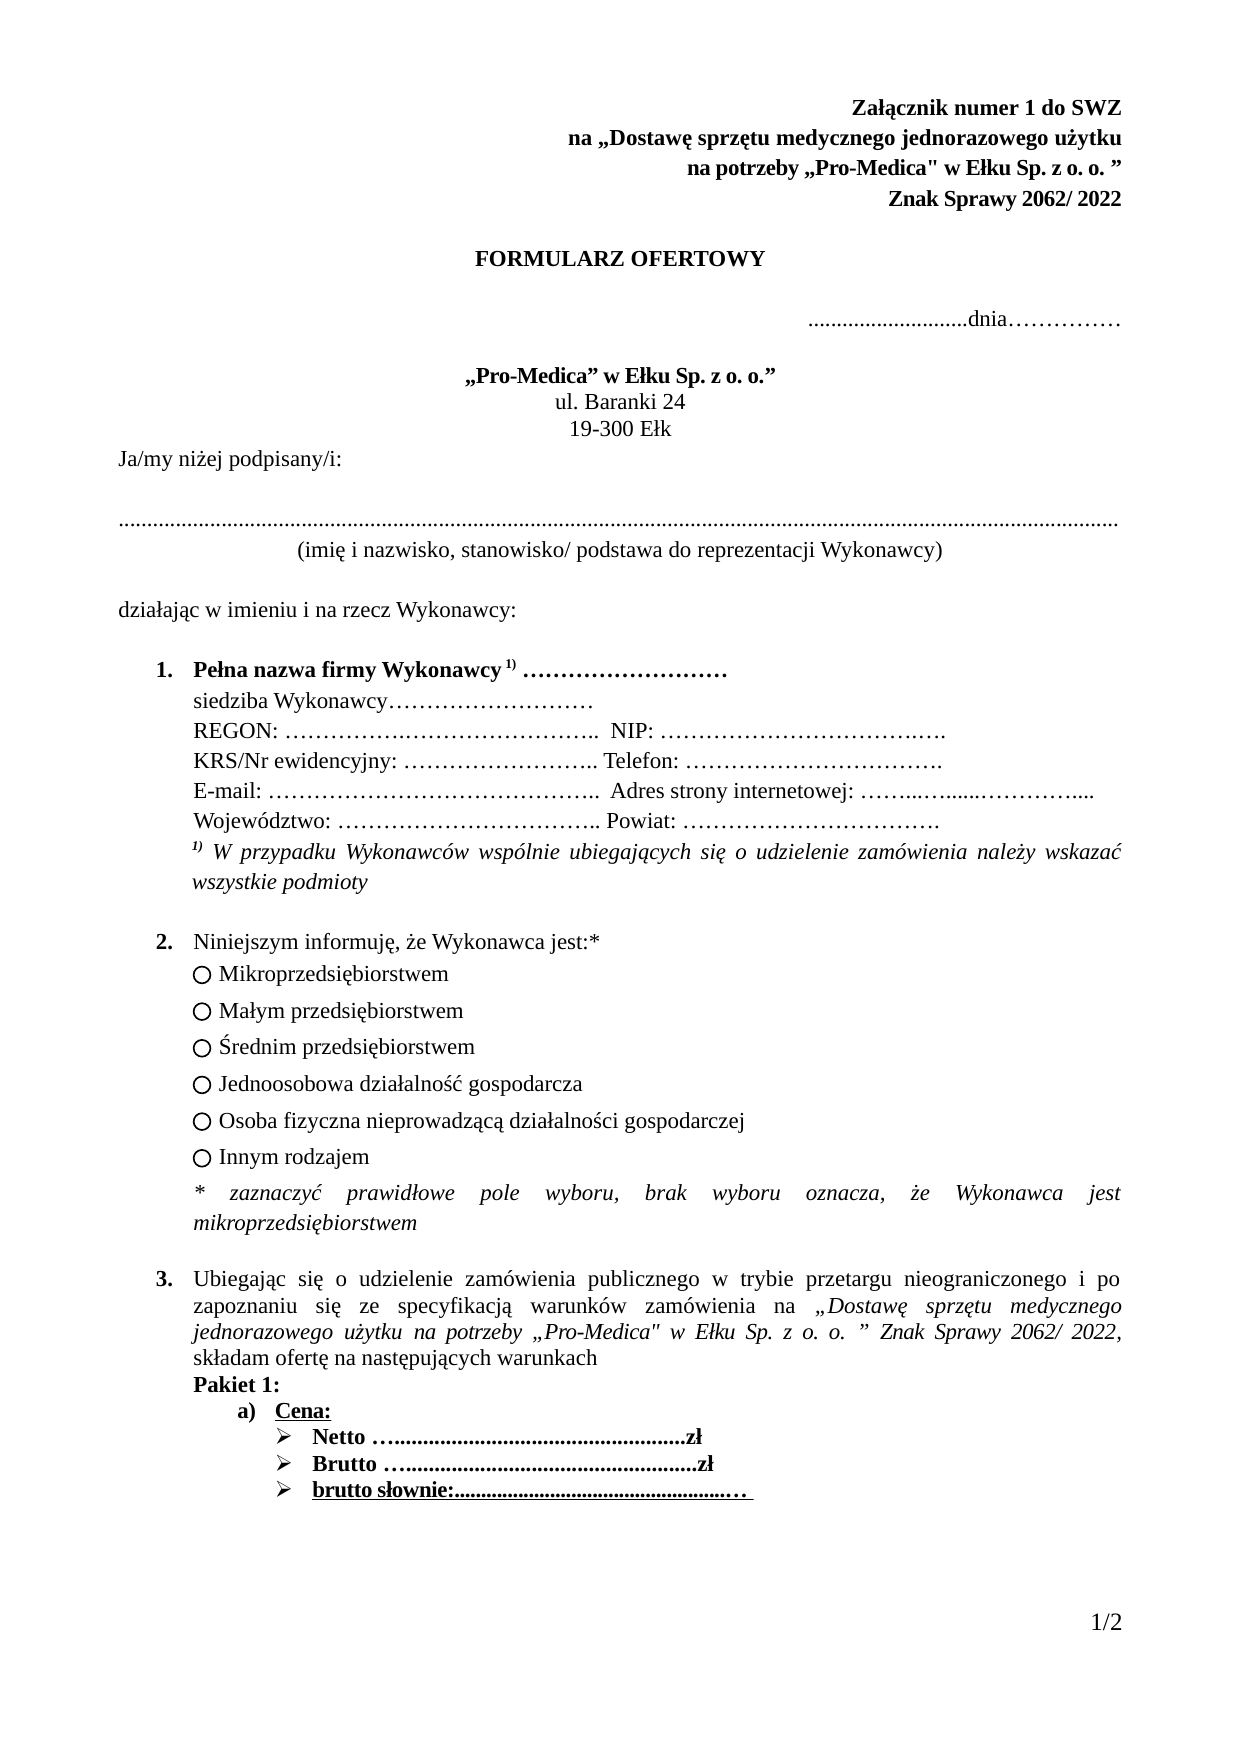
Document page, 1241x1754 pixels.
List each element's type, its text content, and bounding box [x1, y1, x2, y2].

text [118, 995, 192, 1028]
text [118, 1032, 192, 1065]
text (imię i nazwisko, stanowisko/ podstawa do reprezentacji Wykonawcy) [118, 536, 1122, 562]
text działając w imieniu i na rzecz Wykonawcy: [118, 596, 1122, 622]
list Brutto …...................................................zł [274, 1450, 1122, 1476]
list Ubiegając się o udzielenie zamówienia publicznego w trybie przetargu nieograniczonego i po zapoznaniu się ze specyfikacją warunków zamówienia na „Dostawę sprzętu medycznego jednorazowego użytku na potrzeby „Pro-Medica" w Ełku Sp. z o. o. ” Znak Sprawy 2062/ 2022, składam ofertę na następujących warunkach [156, 1265, 1122, 1371]
text Mikroprzedsiębiorstwem [118, 958, 1122, 991]
list Niniejszym informuję, że Wykonawca jest:* [156, 928, 1122, 955]
text 1) W przypadku Wykonawców wspólnie ubiegających się o udzielenie zamówienia należy wskazać wszystkie podmioty [192, 838, 1122, 894]
text [118, 1105, 192, 1138]
list Pakiet 1: [156, 1371, 1122, 1397]
text ............................................................................................................................................................................... [118, 505, 1122, 532]
text [118, 1142, 192, 1175]
list Pełna nazwa firmy Wykonawcy 1) ……………………… [156, 656, 1122, 683]
text na potrzeby „Pro-Medica" w Ełku Sp. z o. o. ” [118, 154, 1122, 181]
list brutto słownie:...................................................… [274, 1476, 1122, 1502]
text 19-300 Ełk [118, 415, 1122, 441]
list REGON: …………….…………………….. NIP: …………………………….…. [156, 717, 1122, 743]
text „Pro-Medica” w Ełku Sp. z o. o.” [118, 362, 1122, 388]
text FORMULARZ OFERTOWY [118, 245, 1122, 271]
text Innym rodzajem [213, 1142, 1122, 1175]
text Małym przedsiębiorstwem [213, 995, 1122, 1028]
text Załącznik numer 1 do SWZ [118, 94, 1122, 120]
text ul. Baranki 24 [118, 388, 1122, 415]
text Średnim przedsiębiorstwem [213, 1032, 1122, 1065]
text Jednoosobowa działalność gospodarcza [118, 1068, 1122, 1101]
text Osoba fizyczna nieprowadzącą działalności gospodarczej [213, 1105, 1122, 1138]
list E-mail: …………………………………….. Adres strony internetowej: ……...…......………….... [156, 777, 1122, 804]
text Znak Sprawy 2062/ 2022 [118, 185, 1122, 211]
list siedziba Wykonawcy……………………… [156, 687, 1122, 713]
list Cena: [237, 1397, 1122, 1423]
list KRS/Nr ewidencyjny: …………………….. Telefon: ……………………………. [156, 747, 1122, 773]
list * zaznaczyć prawidłowe pole wyboru, brak wyboru oznacza, że Wykonawca jest mikroprzedsiębiorstwem [156, 1178, 1122, 1235]
list Województwo: …………………………….. Powiat: ……………………………. [156, 807, 1122, 834]
text ............................dnia…………… [118, 306, 1122, 332]
list Netto …...................................................zł [274, 1423, 1122, 1450]
text na „Dostawę sprzętu medycznego jednorazowego użytku [118, 124, 1122, 151]
text Ja/my niżej podpisany/i: [118, 445, 1122, 471]
